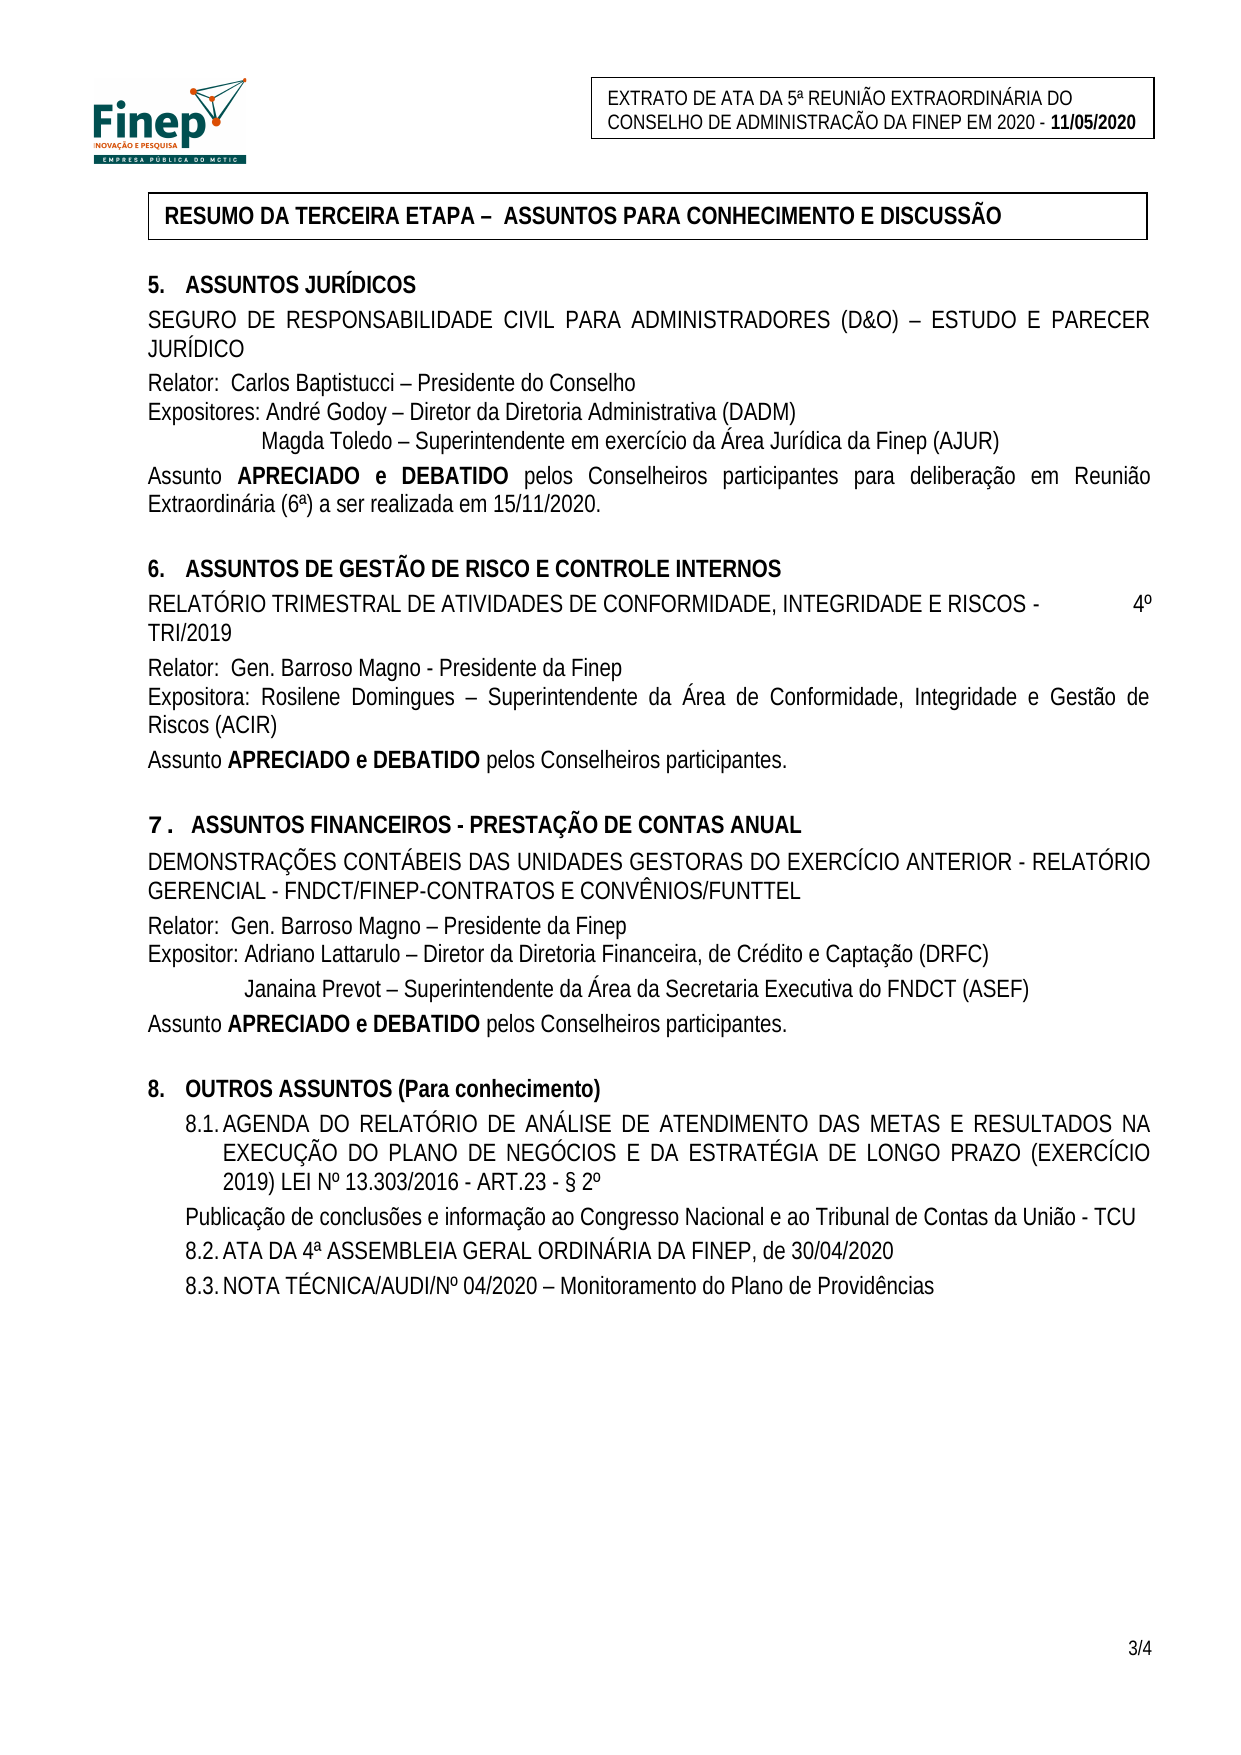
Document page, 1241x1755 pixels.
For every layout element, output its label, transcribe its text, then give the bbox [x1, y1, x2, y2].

text Relator: Carlos Baptistucci – Presidente do Conselho [148, 368, 1152, 397]
text Janaina Prevot – Superintendente da Área da Secretaria Executiva do FNDCT (ASEF) [148, 974, 1152, 1003]
list ASSUNTOS FINANCEIROS - PRESTAÇÃO DE CONTAS ANUAL [148, 810, 1152, 841]
list ASSUNTOS JURÍDICOS [148, 270, 1152, 299]
text Magda Toledo – Superintendente em exercício da Área Jurídica da Finep (AJUR) [148, 426, 1152, 454]
text Expositores: André Godoy – Diretor da Diretoria Administrativa (DADM) [148, 397, 1152, 426]
text Relator: Gen. Barroso Magno - Presidente da Finep [148, 653, 1152, 681]
list ASSUNTOS DE GESTÃO DE RISCO E CONTROLE INTERNOS [148, 554, 1152, 583]
text DEMONSTRAÇÕES CONTÁBEIS DAS UNIDADES GESTORAS DO EXERCÍCIO ANTERIOR - RELATÓRIO GERENCIAL - FNDCT/FINEP-CONTRATOS E CONVÊNIOS/FUNTTEL [148, 847, 1152, 904]
list NOTA TÉCNICA/AUDI/Nº 04/2020 – Monitoramento do Plano de Providências [185, 1271, 1152, 1300]
text RESUMO DA TERCEIRA ETAPA – ASSUNTOS PARA CONHECIMENTO E DISCUSSÃO [164, 201, 1131, 230]
text Relator: Gen. Barroso Magno – Presidente da Finep [148, 911, 1152, 939]
text Expositor: Adriano Lattarulo – Diretor da Diretoria Financeira, de Crédito e Captação (DRFC) [148, 939, 1152, 968]
text SEGURO DE RESPONSABILIDADE CIVIL PARA ADMINISTRADORES (D&O) – ESTUDO E PARECER JURÍDICO [148, 305, 1152, 362]
text Publicação de conclusões e informação ao Congresso Nacional e ao Tribunal de Contas da União - TCU [148, 1201, 1152, 1230]
text Assunto APRECIADO e DEBATIDO pelos Conselheiros participantes para deliberação em Reunião Extraordinária (6ª) a ser realizada em 15/11/2020. [148, 461, 1152, 518]
text Assunto APRECIADO e DEBATIDO pelos Conselheiros participantes. [148, 1009, 1152, 1038]
list OUTROS ASSUNTOS (Para conhecimento) [148, 1074, 1152, 1103]
list AGENDA DO RELATÓRIO DE ANÁLISE DE ATENDIMENTO DAS METAS E RESULTADOS NA EXECUÇÃO DO PLANO DE NEGÓCIOS E DA ESTRATÉGIA DE LONGO PRAZO (EXERCÍCIO 2019) LEI Nº 13.303/2016 - ART.23 - § 2º [185, 1109, 1152, 1195]
list ATA DA 4ª ASSEMBLEIA GERAL ORDINÁRIA DA FINEP, de 30/04/2020 [185, 1236, 1152, 1265]
text Expositora: Rosilene Domingues – Superintendente da Área de Conformidade, Integridade e Gestão de Riscos (ACIR) [148, 681, 1152, 739]
text Assunto APRECIADO e DEBATIDO pelos Conselheiros participantes. [148, 745, 1152, 774]
text RELATÓRIO TRIMESTRAL DE ATIVIDADES DE CONFORMIDADE, INTEGRIDADE E RISCOS - 4º TRI/2019 [148, 589, 1152, 647]
